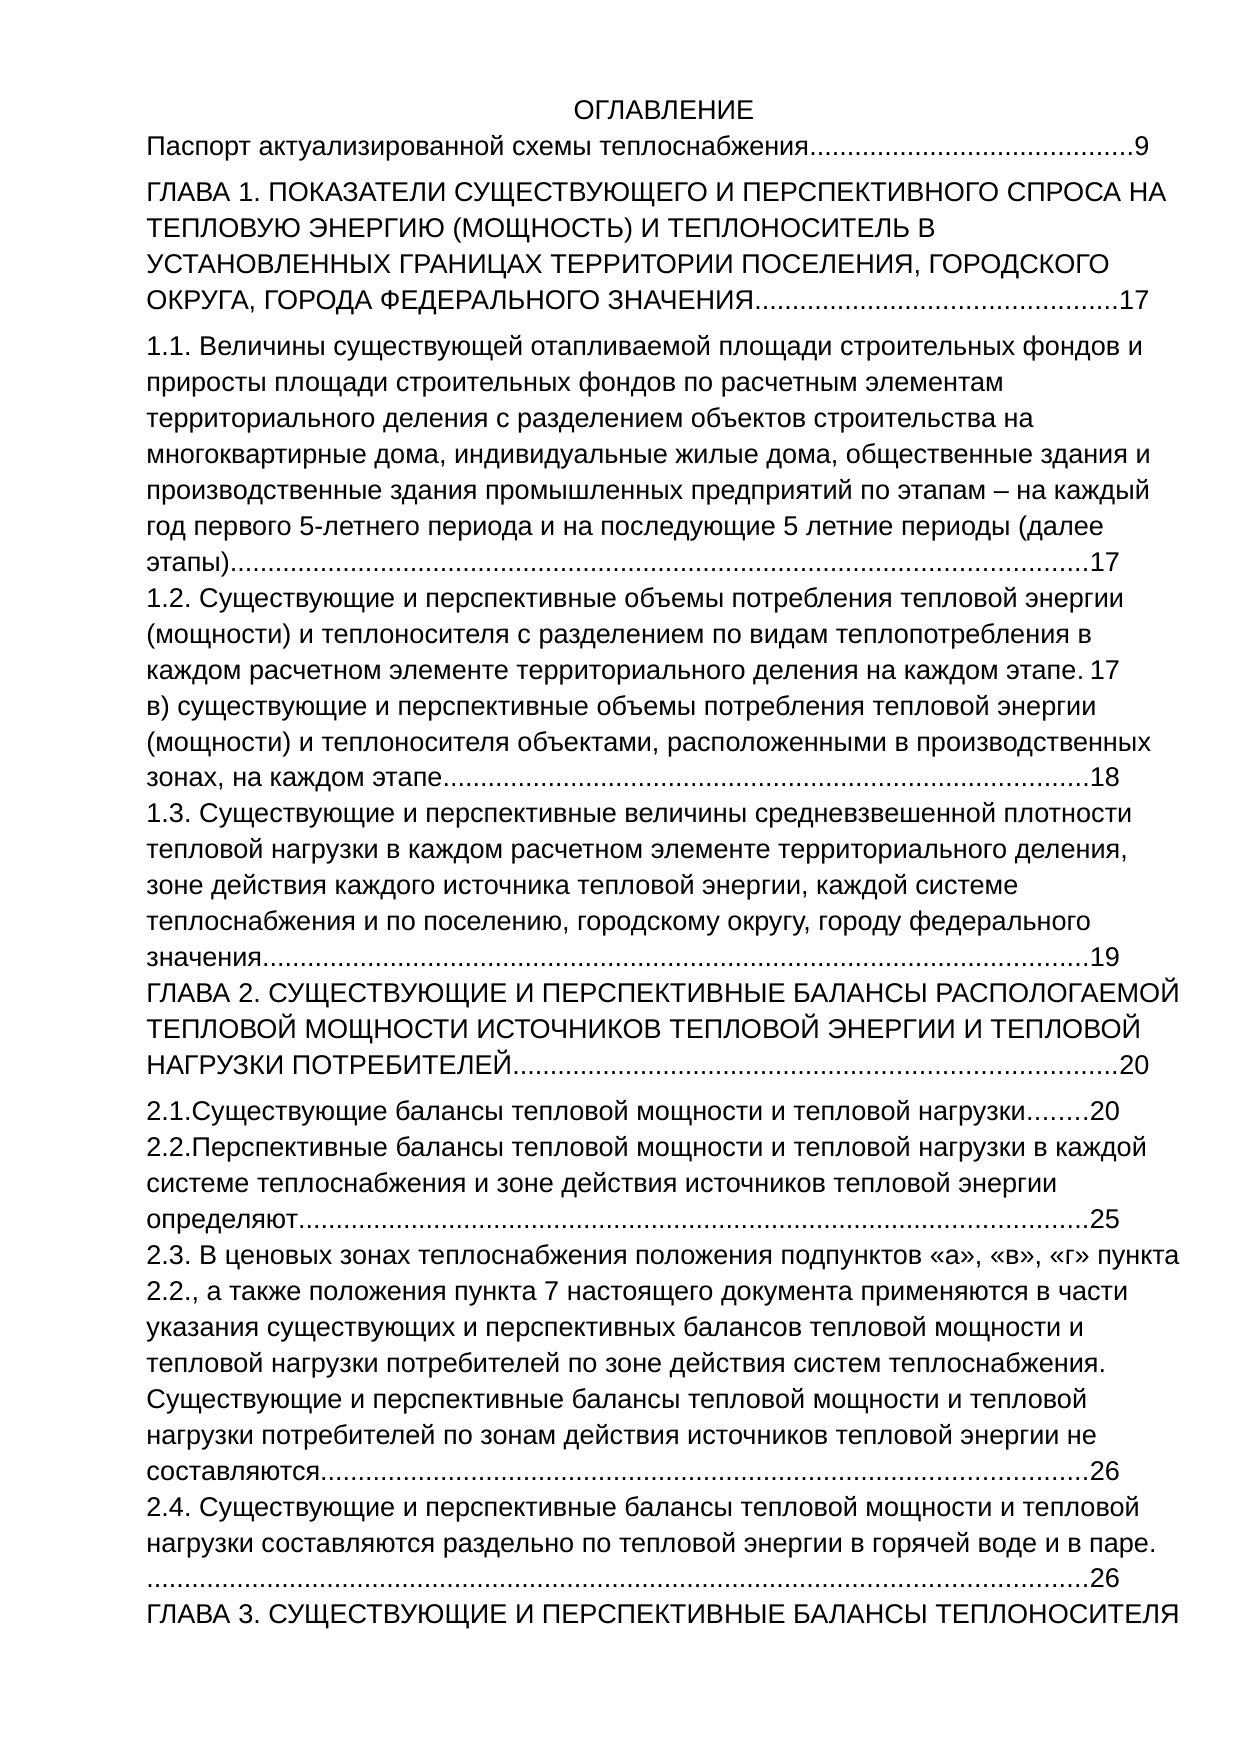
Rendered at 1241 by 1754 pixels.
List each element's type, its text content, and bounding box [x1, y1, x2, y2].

text 1.3. Существующие и перспективные величины средневзвешенной плотности тепловой нагрузки в каждом расчетном элементе территориального деления, зоне действия каждого источника тепловой энергии, каждой системе теплоснабжения и по поселению, городскому округу, городу федерального значения. 19 [146, 797, 1181, 972]
text 2.3. В ценовых зонах теплоснабжения положения подпунктов «а», «в», «г» пункта 2.2., а также положения пункта 7 настоящего документа применяются в части указания существующих и перспективных балансов тепловой мощности и тепловой нагрузки потребителей по зоне действия систем теплоснабжения. Существующие и перспективные балансы тепловой мощности и тепловой нагрузки потребителей по зонам действия источников тепловой энергии не составляются 26 [146, 1239, 1181, 1486]
text ГЛАВА 1. ПОКАЗАТЕЛИ СУЩЕСТВУЮЩЕГО И ПЕРСПЕКТИВНОГО СПРОСА НА ТЕПЛОВУЮ ЭНЕРГИЮ (МОЩНОСТЬ) И ТЕПЛОНОСИТЕЛЬ В УСТАНОВЛЕННЫХ ГРАНИЦАХ ТЕРРИТОРИИ ПОСЕЛЕНИЯ, ГОРОДСКОГО ОКРУГА, ГОРОДА ФЕДЕРАЛЬНОГО ЗНАЧЕНИЯ 17 [146, 176, 1181, 315]
text 2.4. Существующие и перспективные балансы тепловой мощности и тепловой нагрузки составляются раздельно по тепловой энергии в горячей воде и в паре. 26 [146, 1491, 1181, 1594]
text 1.2. Существующие и перспективные объемы потребления тепловой энергии (мощности) и теплоносителя с разделением по видам теплопотребления в каждом расчетном элементе территориального деления на каждом этапе 17 [146, 582, 1181, 685]
text ГЛАВА 2. СУЩЕСТВУЮЩИЕ И ПЕРСПЕКТИВНЫЕ БАЛАНСЫ РАСПОЛОГАЕМОЙ ТЕПЛОВОЙ МОЩНОСТИ ИСТОЧНИКОВ ТЕПЛОВОЙ ЭНЕРГИИ И ТЕПЛОВОЙ НАГРУЗКИ ПОТРЕБИТЕЛЕЙ 20 [146, 977, 1181, 1080]
text 1.1. Величины существующей отапливаемой площади строительных фондов и приросты площади строительных фондов по расчетным элементам территориального деления с разделением объектов строительства на многоквартирные дома, индивидуальные жилые дома, общественные здания и производственные здания промышленных предприятий по этапам – на каждый год первого 5-летнего периода и на последующие 5 летние периоды (далее этапы) 17 [146, 330, 1181, 577]
text в) существующие и перспективные объемы потребления тепловой энергии (мощности) и теплоносителя объектами, расположенными в производственных зонах, на каждом этапе 18 [146, 689, 1181, 793]
text ОГЛАВЛЕНИЕ [146, 94, 1181, 125]
text ГЛАВА 3. СУЩЕСТВУЮЩИЕ И ПЕРСПЕКТИВНЫЕ БАЛАНСЫ ТЕПЛОНОСИТЕЛЯ 28 [146, 1598, 1181, 1630]
text 2.2.Перспективные балансы тепловой мощности и тепловой нагрузки в каждой системе теплоснабжения и зоне действия источников тепловой энергии определяют 25 [146, 1131, 1181, 1234]
text 2.1.Существующие балансы тепловой мощности и тепловой нагрузки 20 [146, 1095, 1181, 1127]
text Паспорт актуализированной схемы теплоснабжения 9 [146, 130, 1181, 161]
